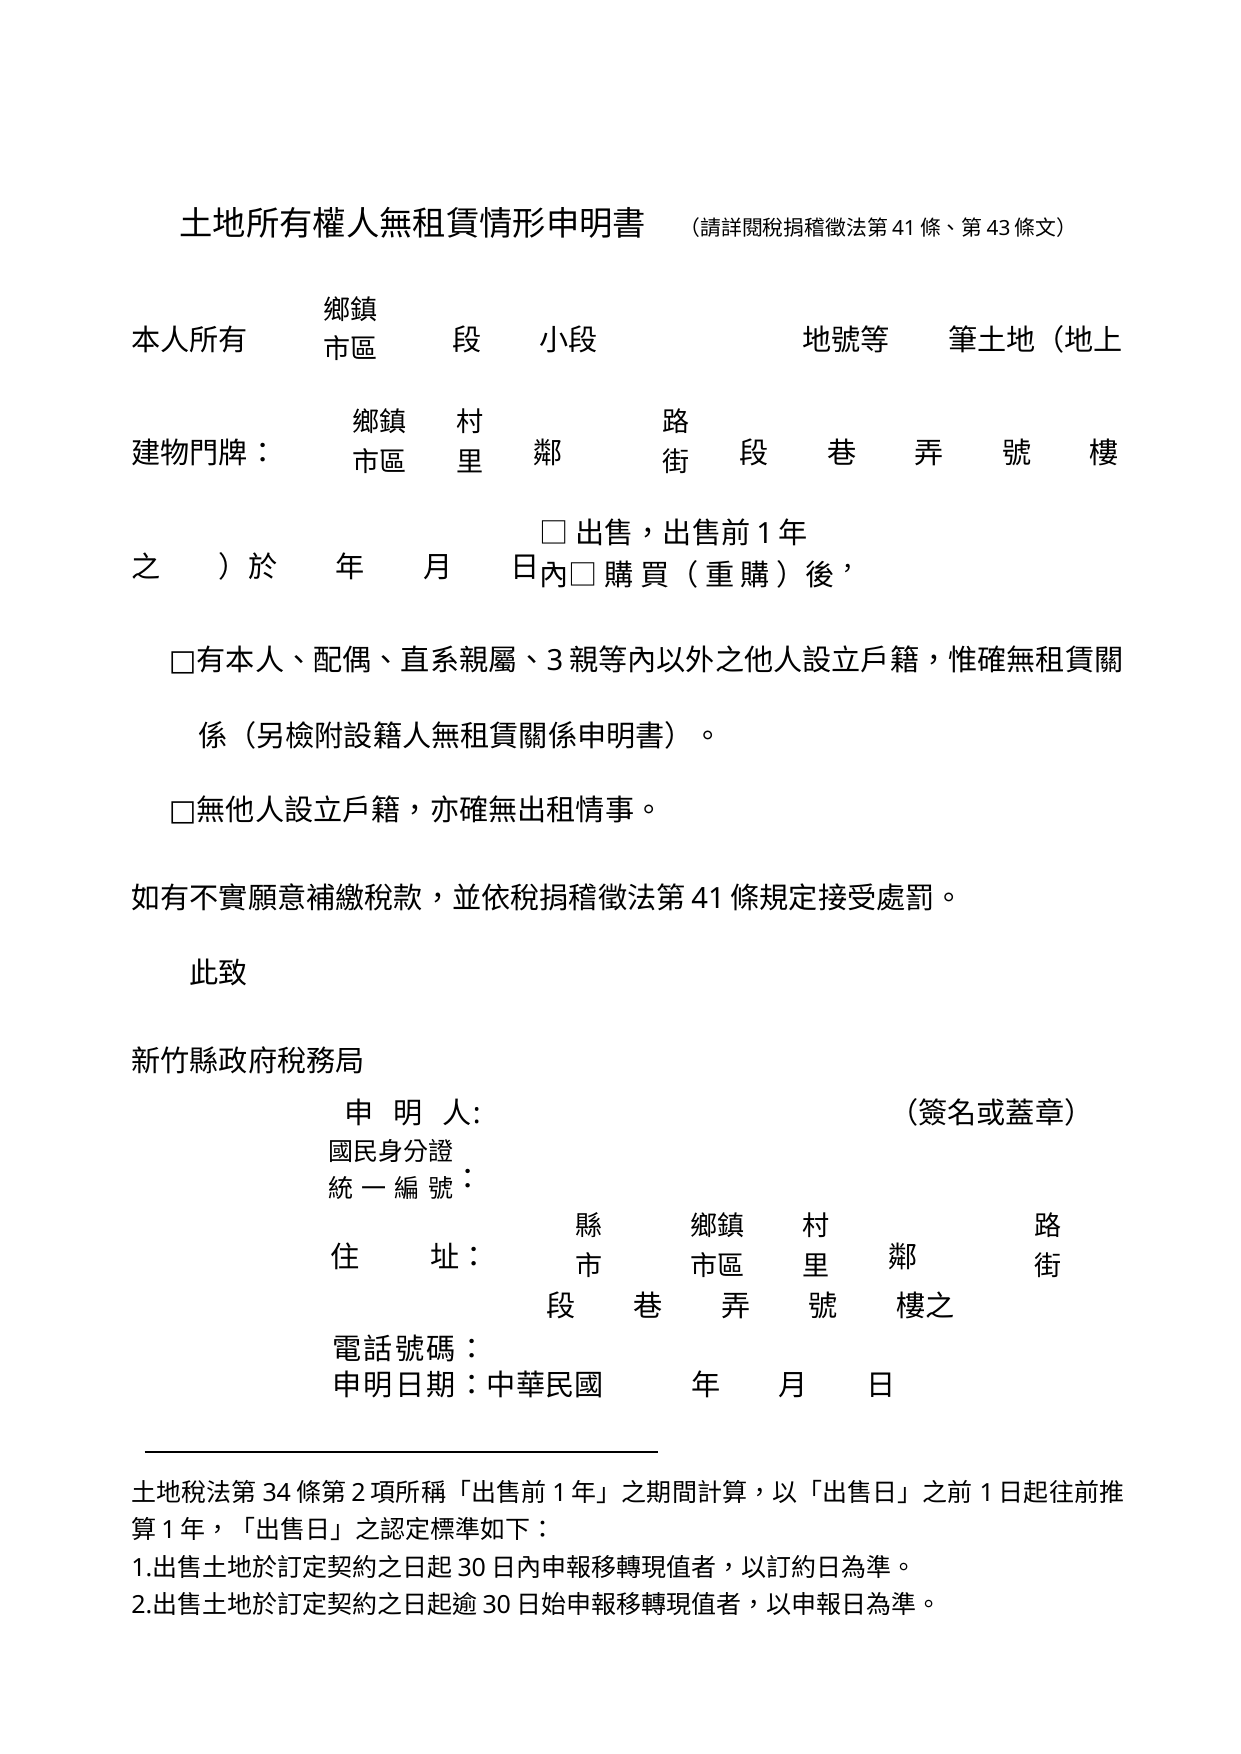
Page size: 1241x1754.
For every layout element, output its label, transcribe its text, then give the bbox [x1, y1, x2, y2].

text 電話號碼： [332, 1325, 1125, 1367]
text 土地稅法第34條第2項所稱「出售前1年」之期間計算，以「出售日」之前1日起往前推算1年，「出售日」之認定標準如下： [131, 1465, 1125, 1540]
text 段 巷 弄 號 樓之 [487, 1283, 1125, 1325]
text 如有不實願意補繳稅款，並依稅捐稽徵法第41條規定接受處罰。 [131, 852, 1125, 927]
text 1.出售土地於訂定契約之日起30日內申報移轉現值者，以訂約日為準。 [131, 1540, 1125, 1578]
text □有本人、配偶、直系親屬、3親等內以外之他人設立戶籍，惟確無租賃關係（另檢附設籍人無租賃關係申明書）。 [169, 614, 1125, 764]
text 2.出售土地於訂定契約之日起逾30日始申報移轉現值者，以申報日為準。 [131, 1578, 1125, 1615]
text 本人所有 鄉鎮市區 段 小段 地號等 筆土地（地上建物門牌： 鄉鎮市區 村里 鄰 路街 段 巷 弄 號 樓之 ）於 年 月 日□ 出售，出售前1年內□ 購 買（ 重 購 ）後， [131, 264, 1125, 602]
text 申明日期：中華民國 年 月 日 [332, 1367, 1125, 1403]
text 國民身分證統一編號： [328, 1132, 1125, 1204]
text 申 明 人: （簽名或蓋章） [131, 1089, 1093, 1132]
text 新竹縣政府稅務局 [131, 1014, 1125, 1089]
text 此致 [131, 927, 1125, 1002]
text 住 址： 縣市 鄉鎮市區 村里 鄰 路街 [330, 1204, 1125, 1283]
text 土地所有權人無租賃情形申明書 （請詳閱稅捐稽徵法第41條、第43條文） [131, 177, 1125, 252]
text □無他人設立戶籍，亦確無出租情事。 [169, 764, 1125, 839]
